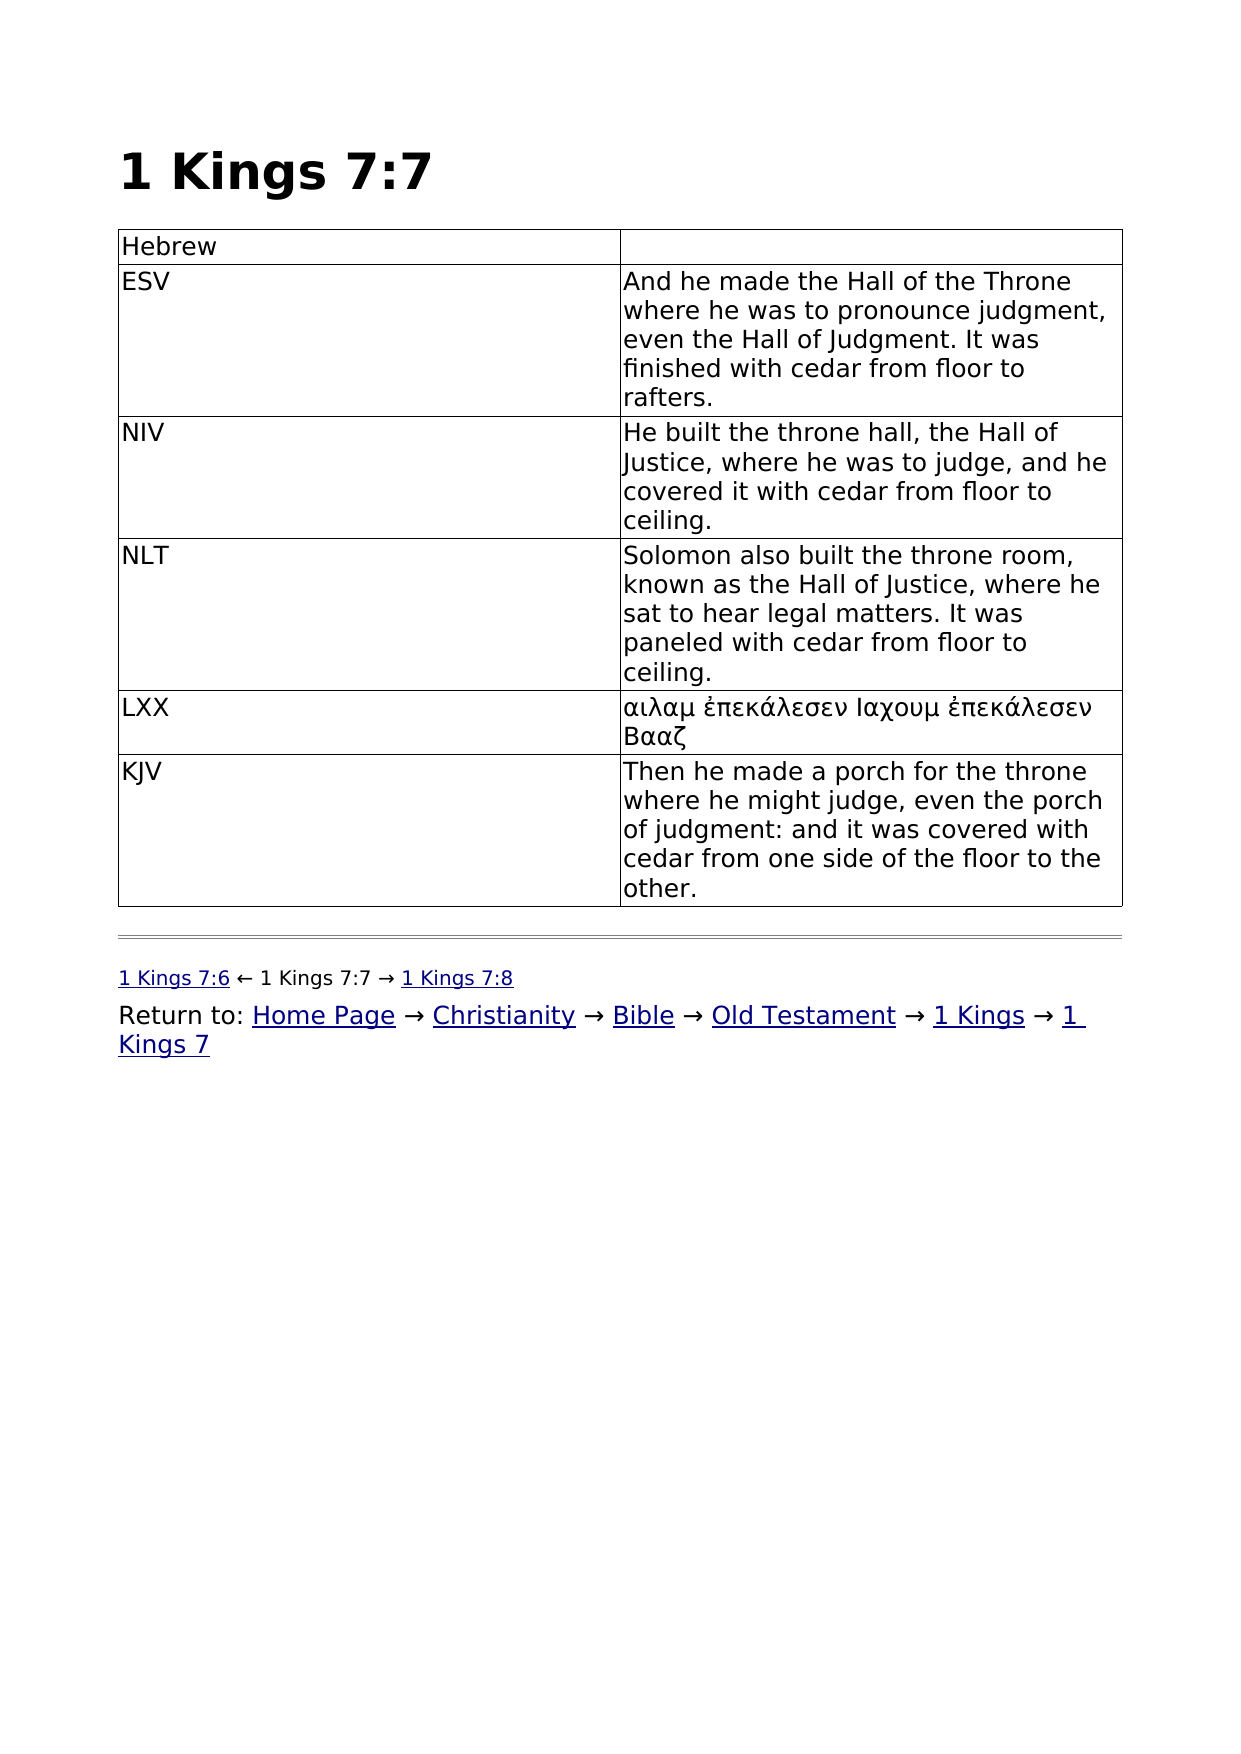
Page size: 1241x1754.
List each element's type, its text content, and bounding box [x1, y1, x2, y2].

table_header Hebrew [119, 230, 620, 264]
text Return to: Home Page → Christianity → Bible → Old Testament → 1 Kings → 1 Kings 7 [118, 1001, 1122, 1059]
table_header [621, 230, 1122, 264]
text 1 Kings 7:6 ← 1 Kings 7:7 → 1 Kings 7:8 [118, 967, 1122, 1001]
table_cell Solomon also built the throne room, known as the Hall of Justice, where he sat to hear legal matters. It was paneled with cedar from floor to ceiling. [621, 539, 1122, 690]
table_cell He built the throne hall, the Hall of Justice, where he was to judge, and he covered it with cedar from floor to ceiling. [621, 417, 1122, 538]
table_cell NLT [119, 539, 620, 690]
table_cell KJV [119, 755, 620, 906]
table_cell ESV [119, 265, 620, 416]
table_cell Then he made a porch for the throne where he might judge, even the porch of judgment: and it was covered with cedar from one side of the floor to the other. [621, 755, 1122, 906]
table_cell LXX [119, 691, 620, 754]
subtitle 1 Kings 7:7 [118, 143, 1122, 201]
table_cell NIV [119, 417, 620, 538]
table_cell αιλαμ ἐπεκάλεσεν Ιαχουμ ἐπεκάλεσεν Βααζ [621, 691, 1122, 754]
table_cell And he made the Hall of the Throne where he was to pronounce judgment, even the Hall of Judgment. It was finished with cedar from floor to rafters. [621, 265, 1122, 416]
